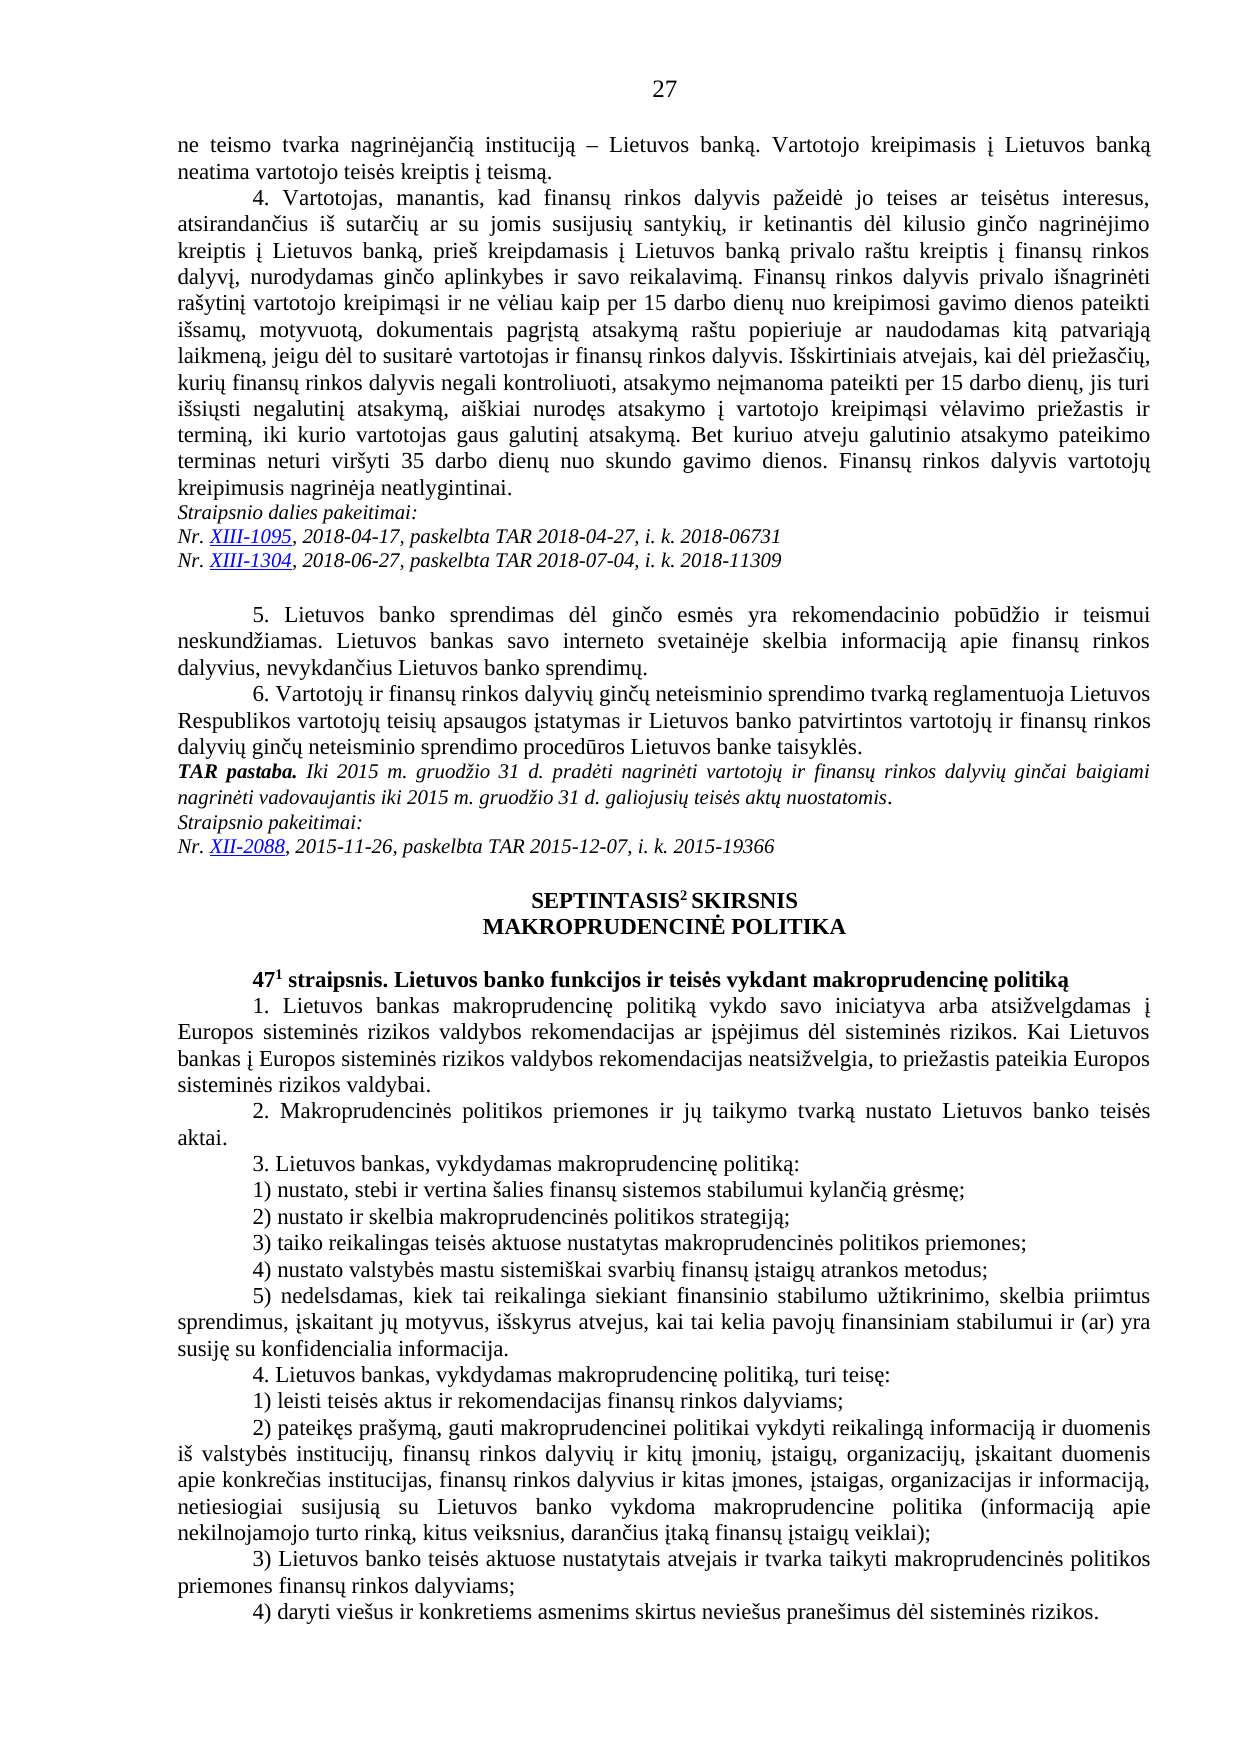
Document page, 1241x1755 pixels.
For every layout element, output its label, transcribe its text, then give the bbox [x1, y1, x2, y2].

text SEPTINTASIS2 SKIRSNIS [177, 887, 1152, 913]
text 4. Lietuvos bankas, vykdydamas makroprudencinę politiką, turi teisę: [177, 1361, 1152, 1387]
text 2) pateikęs prašymą, gauti makroprudencinei politikai vykdyti reikalingą informaciją ir duomenis iš valstybės institucijų, finansų rinkos dalyvių ir kitų įmonių, įstaigų, organizacijų, įskaitant duomenis apie konkrečias institucijas, finansų rinkos dalyvius ir kitas įmones, įstaigas, organizacijas ir informaciją, netiesiogiai susijusią su Lietuvos banko vykdoma makroprudencine politika (informaciją apie nekilnojamojo turto rinką, kitus veiksnius, darančius įtaką finansų įstaigų veiklai); [177, 1414, 1152, 1546]
text Nr. XII-2088, 2015-11-26, paskelbta TAR 2015-12-07, i. k. 2015-19366 [177, 834, 1152, 858]
text MAKROPRUDENCINĖ POLITIKA [177, 913, 1152, 939]
text 471 straipsnis. Lietuvos banko funkcijos ir teisės vykdant makroprudencinę politiką [252, 966, 1152, 992]
text 2. Makroprudencinės politikos priemones ir jų taikymo tvarką nustato Lietuvos banko teisės aktai. [177, 1097, 1152, 1150]
text 5. Lietuvos banko sprendimas dėl ginčo esmės yra rekomendacinio pobūdžio ir teismui neskundžiamas. Lietuvos bankas savo interneto svetainėje skelbia informaciją apie finansų rinkos dalyvius, nevykdančius Lietuvos banko sprendimų. [177, 601, 1152, 680]
text 1) nustato, stebi ir vertina šalies finansų sistemos stabilumui kylančią grėsmę; [177, 1177, 1152, 1203]
text 3) taiko reikalingas teisės aktuose nustatytas makroprudencinės politikos priemones; [177, 1229, 1152, 1256]
text 4) nustato valstybės mastu sistemiškai svarbių finansų įstaigų atrankos metodus; [177, 1256, 1152, 1282]
text ne teismo tvarka nagrinėjančią instituciją – Lietuvos banką. Vartotojo kreipimasis į Lietuvos banką neatima vartotojo teisės kreiptis į teismą. [177, 131, 1152, 184]
text 1) leisti teisės aktus ir rekomendacijas finansų rinkos dalyviams; [177, 1387, 1152, 1414]
text Straipsnio dalies pakeitimai: [177, 500, 1152, 524]
text 1. Lietuvos bankas makroprudencinę politiką vykdo savo iniciatyva arba atsižvelgdamas į Europos sisteminės rizikos valdybos rekomendacijas ar įspėjimus dėl sisteminės rizikos. Kai Lietuvos bankas į Europos sisteminės rizikos valdybos rekomendacijas neatsižvelgia, to priežastis pateikia Europos sisteminės rizikos valdybai. [177, 992, 1152, 1097]
text Nr. XIII-1095, 2018-04-17, paskelbta TAR 2018-04-27, i. k. 2018-06731 [177, 524, 1152, 548]
text 5) nedelsdamas, kiek tai reikalinga siekiant finansinio stabilumo užtikrinimo, skelbia priimtus sprendimus, įskaitant jų motyvus, išskyrus atvejus, kai tai kelia pavojų finansiniam stabilumui ir (ar) yra susiję su konfidencialia informacija. [177, 1282, 1152, 1361]
text 6. Vartotojų ir finansų rinkos dalyvių ginčų neteisminio sprendimo tvarką reglamentuoja Lietuvos Respublikos vartotojų teisių apsaugos įstatymas ir Lietuvos banko patvirtintos vartotojų ir finansų rinkos dalyvių ginčų neteisminio sprendimo procedūros Lietuvos banke taisyklės. [177, 680, 1152, 759]
text 3. Lietuvos bankas, vykdydamas makroprudencinę politiką: [177, 1150, 1152, 1177]
text TAR pastaba. Iki 2015 m. gruodžio 31 d. pradėti nagrinėti vartotojų ir finansų rinkos dalyvių ginčai baigiami nagrinėti vadovaujantis iki 2015 m. gruodžio 31 d. galiojusių teisės aktų nuostatomis. [177, 759, 1152, 810]
text Nr. XIII-1304, 2018-06-27, paskelbta TAR 2018-07-04, i. k. 2018-11309 [177, 548, 1152, 572]
text 3) Lietuvos banko teisės aktuose nustatytais atvejais ir tvarka taikyti makroprudencinės politikos priemones finansų rinkos dalyviams; [177, 1546, 1152, 1598]
text 2) nustato ir skelbia makroprudencinės politikos strategiją; [177, 1203, 1152, 1229]
text 4. Vartotojas, manantis, kad finansų rinkos dalyvis pažeidė jo teises ar teisėtus interesus, atsirandančius iš sutarčių ar su jomis susijusių santykių, ir ketinantis dėl kilusio ginčo nagrinėjimo kreiptis į Lietuvos banką, prieš kreipdamasis į Lietuvos banką privalo raštu kreiptis į finansų rinkos dalyvį, nurodydamas ginčo aplinkybes ir savo reikalavimą. Finansų rinkos dalyvis privalo išnagrinėti rašytinį vartotojo kreipimąsi ir ne vėliau kaip per 15 darbo dienų nuo kreipimosi gavimo dienos pateikti išsamų, motyvuotą, dokumentais pagrįstą atsakymą raštu popieriuje ar naudodamas kitą patvariąją laikmeną, jeigu dėl to susitarė vartotojas ir finansų rinkos dalyvis. Išskirtiniais atvejais, kai dėl priežasčių, kurių finansų rinkos dalyvis negali kontroliuoti, atsakymo neįmanoma pateikti per 15 darbo dienų, jis turi išsiųsti negalutinį atsakymą, aiškiai nurodęs atsakymo į vartotojo kreipimąsi vėlavimo priežastis ir terminą, iki kurio vartotojas gaus galutinį atsakymą. Bet kuriuo atveju galutinio atsakymo pateikimo terminas neturi viršyti 35 darbo dienų nuo skundo gavimo dienos. Finansų rinkos dalyvis vartotojų kreipimusis nagrinėja neatlygintinai. [177, 184, 1152, 500]
text Straipsnio pakeitimai: [177, 810, 1152, 834]
text 4) daryti viešus ir konkretiems asmenims skirtus neviešus pranešimus dėl sisteminės rizikos. [177, 1598, 1152, 1624]
